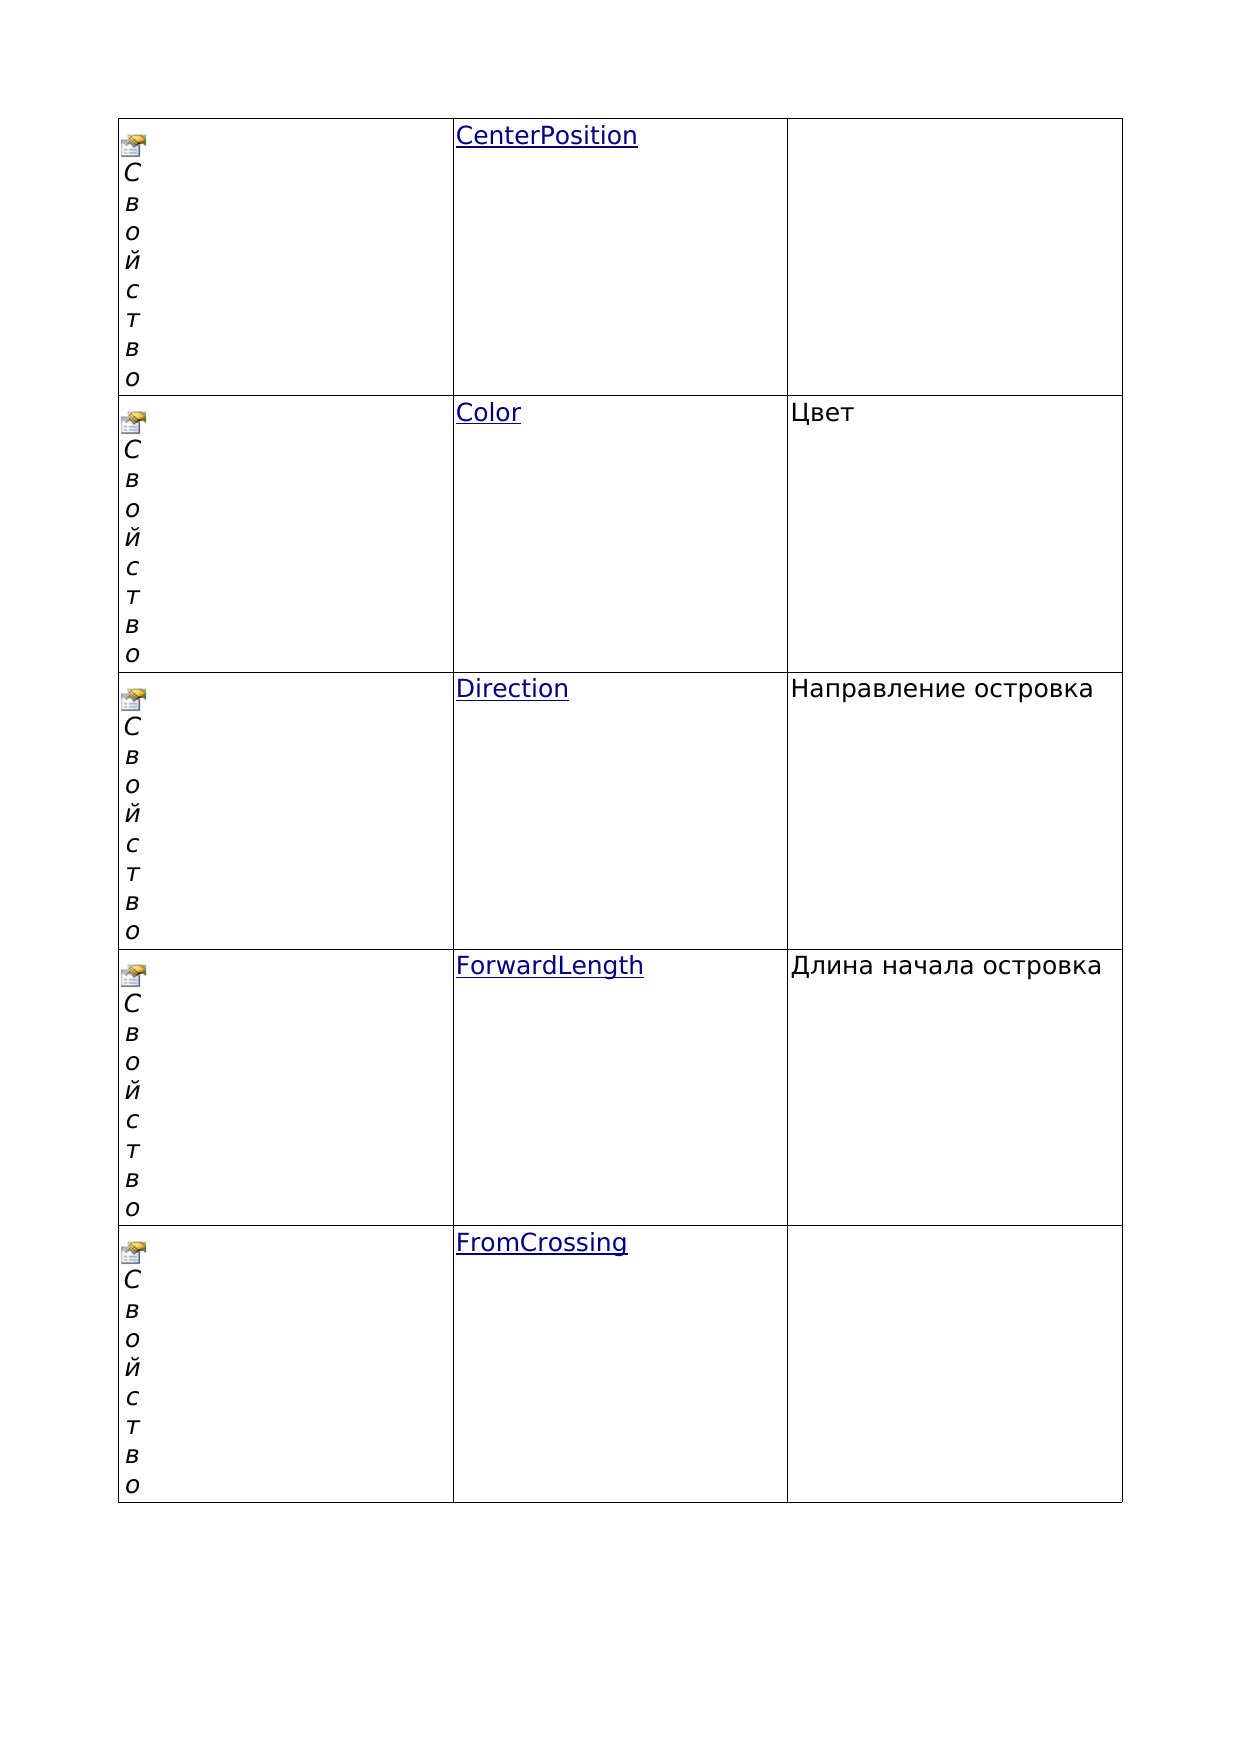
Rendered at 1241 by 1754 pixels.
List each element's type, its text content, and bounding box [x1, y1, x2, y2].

table_cell [788, 1226, 1122, 1502]
table_cell [119, 1226, 453, 1502]
table_cell ForwardLength [454, 950, 787, 1225]
table_cell [119, 396, 453, 672]
table_cell FromCrossing [454, 1226, 787, 1502]
table_cell [119, 119, 453, 395]
table_cell Direction [454, 673, 787, 948]
table_cell Длина начала островка [788, 950, 1122, 1225]
table_cell Color [454, 396, 787, 672]
picture [121, 1240, 147, 1266]
picture [121, 133, 147, 159]
table_cell Направление островка [788, 673, 1122, 948]
table_cell Цвет [788, 396, 1122, 672]
table_cell CenterPosition [454, 119, 787, 395]
picture [121, 963, 147, 989]
picture [121, 410, 147, 436]
table_cell [119, 673, 453, 948]
table_cell [788, 119, 1122, 395]
picture [121, 687, 147, 713]
table_cell [119, 950, 453, 1225]
